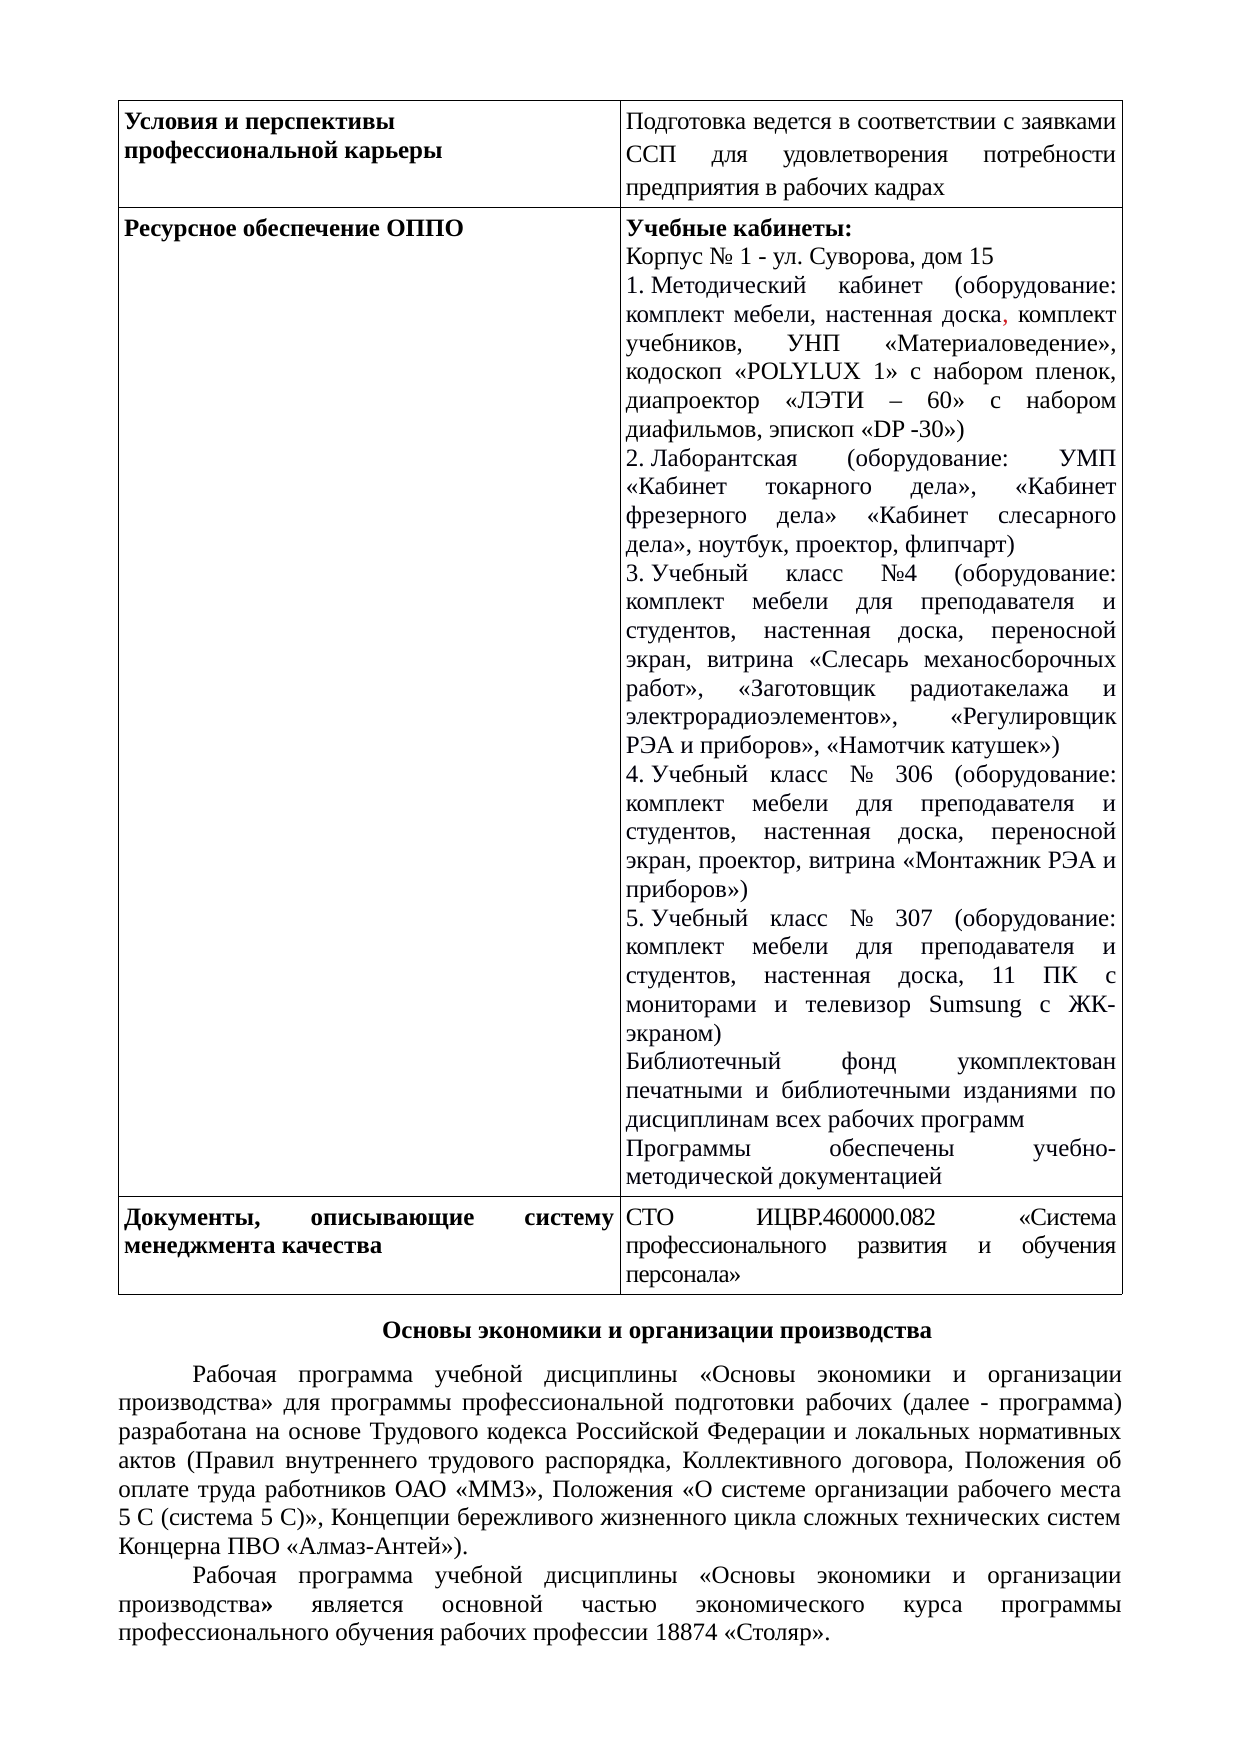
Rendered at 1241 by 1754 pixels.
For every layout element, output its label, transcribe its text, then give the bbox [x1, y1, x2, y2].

table_cell Ресурсное обеспечение ОППО [119, 208, 620, 1196]
table_cell СТО ИЦВР.460000.082 «Система профессионального развития и обучения персонала» [621, 1197, 1122, 1294]
table_cell Условия и перспективы профессиональной карьеры [119, 101, 620, 207]
text Рабочая программа учебной дисциплины «Основы экономики и организации производства» для программы профессиональной подготовки рабочих (далее - программа) разработана на основе Трудового кодекса Российской Федерации и локальных нормативных актов (Правил внутреннего трудового распорядка, Коллективного договора, Положения об оплате труда работников ОАО «ММЗ», Положения «О системе организации рабочего места 5 С (система 5 С)», Концепции бережливого жизненного цикла сложных технических систем Концерна ПВО «Алмаз-Антей»). [118, 1359, 1122, 1560]
table_cell Учебные кабинеты: Корпус № 1 - ул. Суворова, дом 15 1. Методический кабинет (оборудование: комплект мебели, настенная доска, комплект учебников, УНП «Материаловедение», кодоскоп «POLYLUX 1» с набором пленок, диапроектор «ЛЭТИ – 60» с набором диафильмов, эпископ «DP -30») 2. Лаборантская (оборудование: УМП «Кабинет токарного дела», «Кабинет фрезерного дела» «Кабинет слесарного дела», ноутбук, проектор, флипчарт) 3. Учебный класс №4 (оборудование: комплект мебели для преподавателя и студентов, настенная доска, переносной экран, витрина «Слесарь механосборочных работ», «Заготовщик радиотакелажа и электрорадиоэлементов», «Регулировщик РЭА и приборов», «Намотчик катушек») 4. Учебный класс № 306 (оборудование: комплект мебели для преподавателя и студентов, настенная доска, переносной экран, проектор, витрина «Монтажник РЭА и приборов») 5. Учебный класс № 307 (оборудование: комплект мебели для преподавателя и студентов, настенная доска, 11 ПК c мониторами и телевизор Sumsung с ЖК-экраном) Библиотечный фонд укомплектован печатными и библиотечными изданиями по дисциплинам всех рабочих программ Программы обеспечены учебно-методической документацией [621, 208, 1122, 1196]
text Рабочая программа учебной дисциплины «Основы экономики и организации производства» является основной частью экономического курса программы профессионального обучения рабочих профессии 18874 «Столяр». [118, 1560, 1122, 1646]
table_cell Подготовка ведется в соответствии с заявками ССП для удовлетворения потребности предприятия в рабочих кадрах [621, 101, 1122, 207]
table_cell Документы, описывающие систему менеджмента качества [119, 1197, 620, 1294]
text Основы экономики и организации производства [118, 1316, 1122, 1344]
